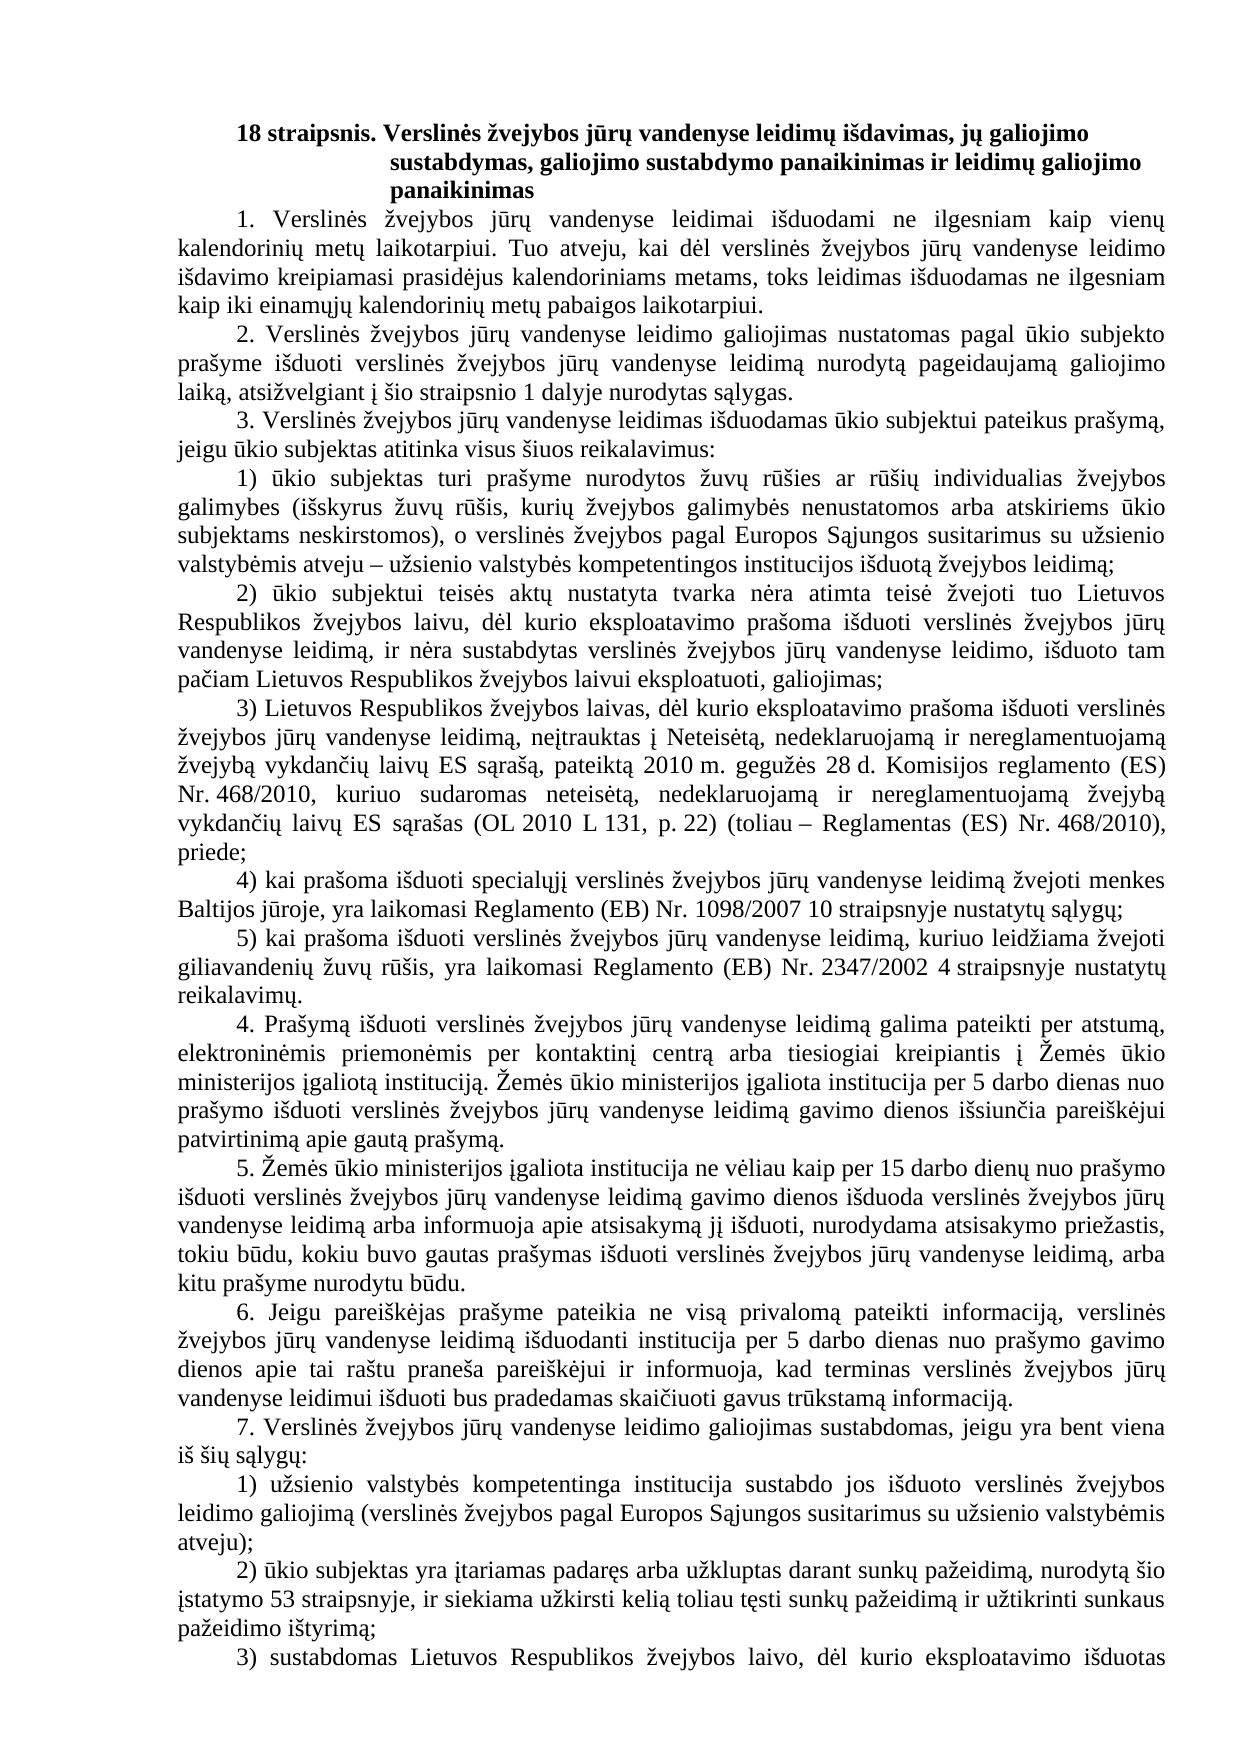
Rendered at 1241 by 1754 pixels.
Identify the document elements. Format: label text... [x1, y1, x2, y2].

text 4. Prašymą išduoti verslinės žvejybos jūrų vandenyse leidimą galima pateikti per atstumą, elektroninėmis priemonėmis per kontaktinį centrą arba tiesiogiai kreipiantis į Žemės ūkio ministerijos įgaliotą instituciją. Žemės ūkio ministerijos įgaliota institucija per 5 darbo dienas nuo prašymo išduoti verslinės žvejybos jūrų vandenyse leidimą gavimo dienos išsiunčia pareiškėjui patvirtinimą apie gautą prašymą. [177, 1009, 1166, 1153]
text 4) kai prašoma išduoti specialųjį verslinės žvejybos jūrų vandenyse leidimą žvejoti menkes Baltijos jūroje, yra laikomasi Reglamento (EB) Nr. 1098/2007 10 straipsnyje nustatytų sąlygų; [177, 866, 1166, 923]
text 5) kai prašoma išduoti verslinės žvejybos jūrų vandenyse leidimą, kuriuo leidžiama žvejoti giliavandenių žuvų rūšis, yra laikomasi Reglamento (EB) Nr. 2347/2002 4 straipsnyje nustatytų reikalavimų. [177, 923, 1166, 1009]
text 5. Žemės ūkio ministerijos įgaliota institucija ne vėliau kaip per 15 darbo dienų nuo prašymo išduoti verslinės žvejybos jūrų vandenyse leidimą gavimo dienos išduoda verslinės žvejybos jūrų vandenyse leidimą arba informuoja apie atsisakymą jį išduoti, nurodydama atsisakymo priežastis, tokiu būdu, kokiu buvo gautas prašymas išduoti verslinės žvejybos jūrų vandenyse leidimą, arba kitu prašyme nurodytu būdu. [177, 1153, 1166, 1297]
text 1) ūkio subjektas turi prašyme nurodytos žuvų rūšies ar rūšių individualias žvejybos galimybes (išskyrus žuvų rūšis, kurių žvejybos galimybės nenustatomos arba atskiriems ūkio subjektams neskirstomos), o verslinės žvejybos pagal Europos Sąjungos susitarimus su užsienio valstybėmis atveju – užsienio valstybės kompetentingos institucijos išduotą žvejybos leidimą; [177, 463, 1166, 578]
text 3) Lietuvos Respublikos žvejybos laivas, dėl kurio eksploatavimo prašoma išduoti verslinės žvejybos jūrų vandenyse leidimą, neįtrauktas į Neteisėtą, nedeklaruojamą ir nereglamentuojamą žvejybą vykdančių laivų ES sąrašą, pateiktą 2010 m. gegužės 28 d. Komisijos reglamento (ES) Nr. 468/2010, kuriuo sudaromas neteisėtą, nedeklaruojamą ir nereglamentuojamą žvejybą vykdančių laivų ES sąrašas (OL 2010 L 131, p. 22) (toliau – Reglamentas (ES) Nr. 468/2010), priede; [177, 693, 1166, 866]
text 7. Verslinės žvejybos jūrų vandenyse leidimo galiojimas sustabdomas, jeigu yra bent viena iš šių sąlygų: [177, 1412, 1166, 1469]
text 6. Jeigu pareiškėjas prašyme pateikia ne visą privalomą pateikti informaciją, verslinės žvejybos jūrų vandenyse leidimą išduodanti institucija per 5 darbo dienas nuo prašymo gavimo dienos apie tai raštu praneša pareiškėjui ir informuoja, kad terminas verslinės žvejybos jūrų vandenyse leidimui išduoti bus pradedamas skaičiuoti gavus trūkstamą informaciją. [177, 1297, 1166, 1412]
text 2) ūkio subjektui teisės aktų nustatyta tvarka nėra atimta teisė žvejoti tuo Lietuvos Respublikos žvejybos laivu, dėl kurio eksploatavimo prašoma išduoti verslinės žvejybos jūrų vandenyse leidimą, ir nėra sustabdytas verslinės žvejybos jūrų vandenyse leidimo, išduoto tam pačiam Lietuvos Respublikos žvejybos laivui eksploatuoti, galiojimas; [177, 578, 1166, 693]
text 3. Verslinės žvejybos jūrų vandenyse leidimas išduodamas ūkio subjektui pateikus prašymą, jeigu ūkio subjektas atitinka visus šiuos reikalavimus: [177, 406, 1166, 463]
text 2) ūkio subjektas yra įtariamas padaręs arba užkluptas darant sunkų pažeidimą, nurodytą šio įstatymo 53 straipsnyje, ir siekiama užkirsti kelią toliau tęsti sunkų pažeidimą ir užtikrinti sunkaus pažeidimo ištyrimą; [177, 1556, 1166, 1642]
text 1. Verslinės žvejybos jūrų vandenyse leidimai išduodami ne ilgesniam kaip vienų kalendorinių metų laikotarpiui. Tuo atveju, kai dėl verslinės žvejybos jūrų vandenyse leidimo išdavimo kreipiamasi prasidėjus kalendoriniams metams, toks leidimas išduodamas ne ilgesniam kaip iki einamųjų kalendorinių metų pabaigos laikotarpiui. [177, 204, 1166, 319]
text 3) sustabdomas Lietuvos Respublikos žvejybos laivo, dėl kurio eksploatavimo išduotas [177, 1642, 1166, 1671]
text 2. Verslinės žvejybos jūrų vandenyse leidimo galiojimas nustatomas pagal ūkio subjekto prašyme išduoti verslinės žvejybos jūrų vandenyse leidimą nurodytą pageidaujamą galiojimo laiką, atsižvelgiant į šio straipsnio 1 dalyje nurodytas sąlygas. [177, 319, 1166, 406]
text 18 straipsnis. Verslinės žvejybos jūrų vandenyse leidimų išdavimas, jų galiojimo sustabdymas, galiojimo sustabdymo panaikinimas ir leidimų galiojimo panaikinimas [236, 118, 1166, 204]
text 1) užsienio valstybės kompetentinga institucija sustabdo jos išduoto verslinės žvejybos leidimo galiojimą (verslinės žvejybos pagal Europos Sąjungos susitarimus su užsienio valstybėmis atveju); [177, 1469, 1166, 1556]
